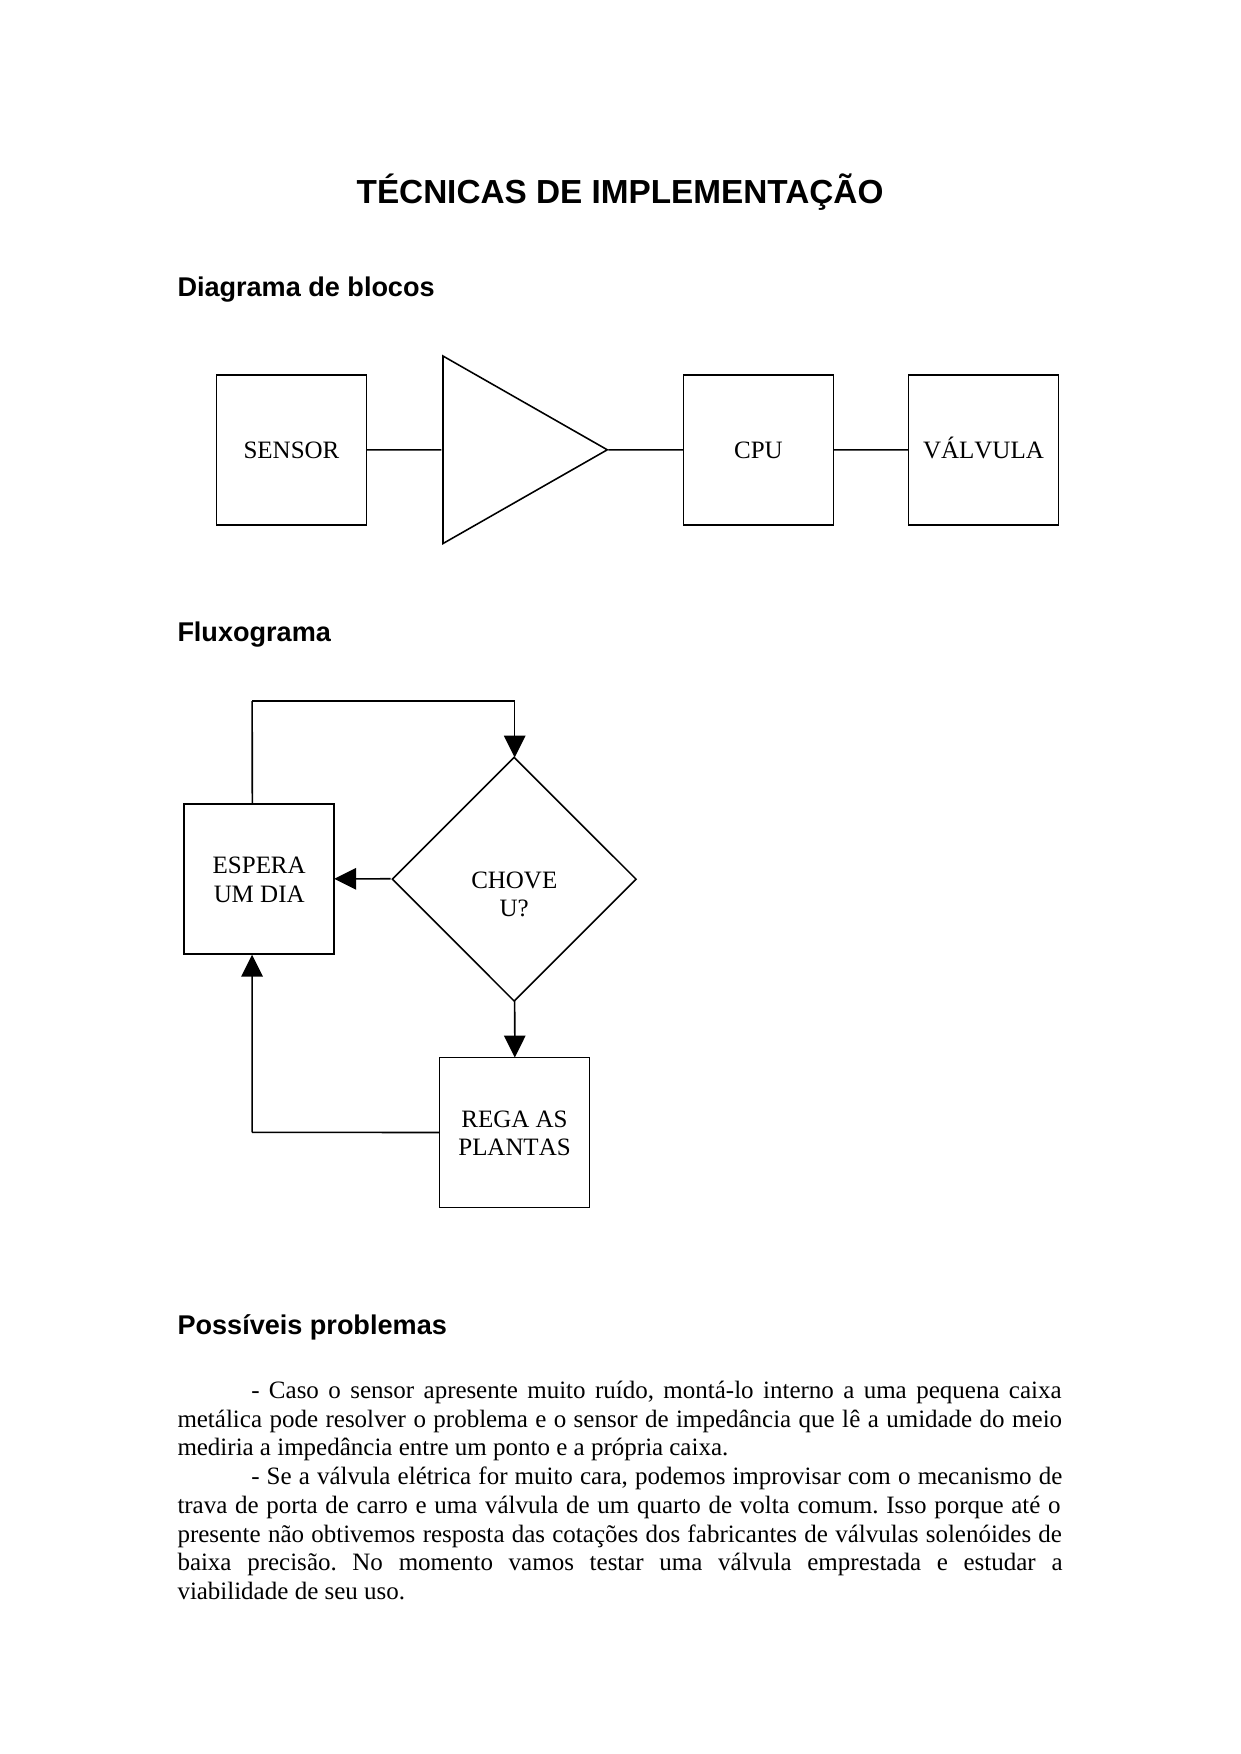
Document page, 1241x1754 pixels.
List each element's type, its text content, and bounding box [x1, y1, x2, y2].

subtitle Diagrama de blocos [177, 271, 1063, 302]
subtitle Possíveis problemas [177, 1309, 1063, 1340]
subtitle Fluxograma [177, 616, 1063, 647]
subtitle TÉCNICAS DE IMPLEMENTAÇÃO [177, 173, 1063, 211]
text - Se a válvula elétrica for muito cara, podemos improvisar com o mecanismo de trava de porta de carro e uma válvula de um quarto de volta comum. Isso porque até o presente não obtivemos resposta das cotações dos fabricantes de válvulas solenóides de baixa precisão. No momento vamos testar uma válvula emprestada e estudar a viabilidade de seu uso. [177, 1461, 1063, 1605]
text - Caso o sensor apresente muito ruído, montá-lo interno a uma pequena caixa metálica pode resolver o problema e o sensor de impedância que lê a umidade do meio mediria a impedância entre um ponto e a própria caixa. [177, 1375, 1063, 1461]
